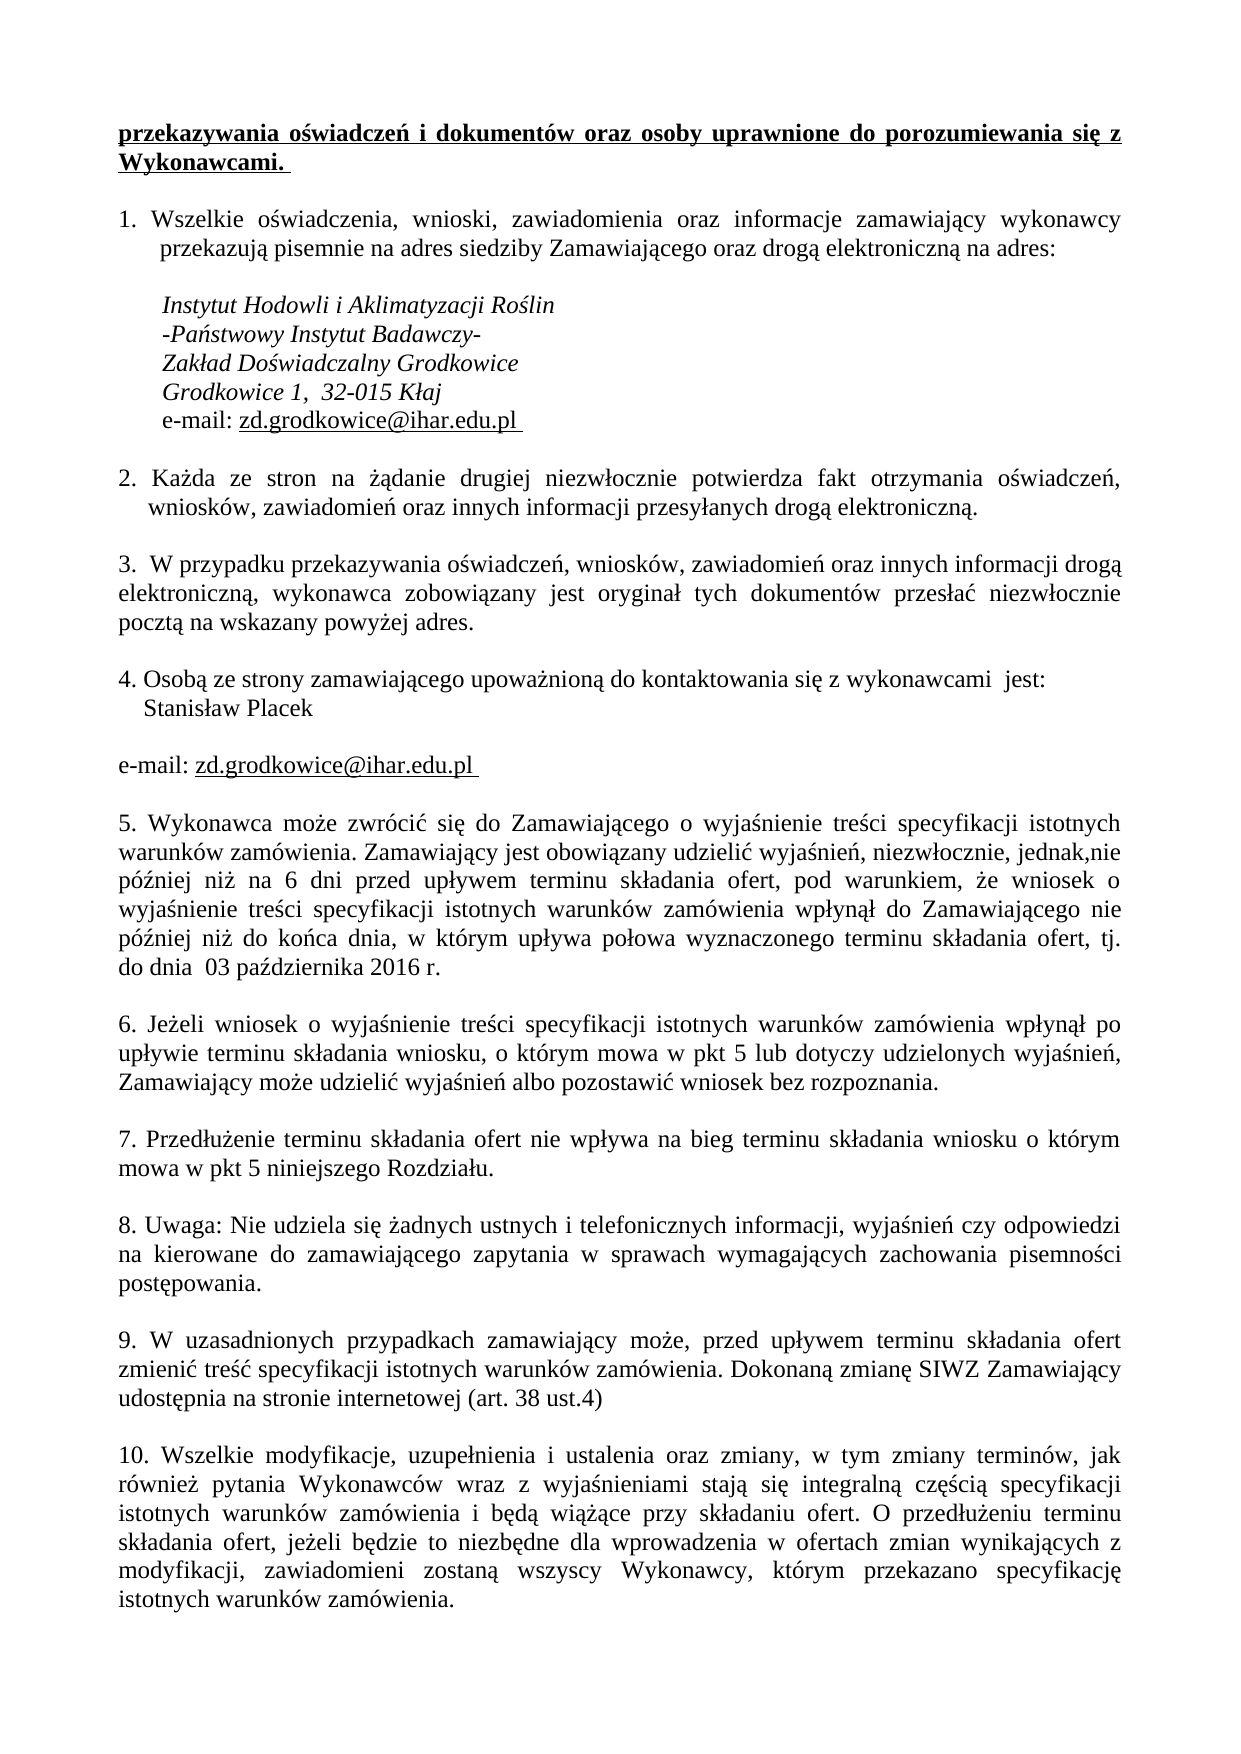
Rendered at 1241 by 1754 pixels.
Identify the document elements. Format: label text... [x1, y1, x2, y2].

text Zakład Doświadczalny Grodkowice [118, 348, 1122, 377]
text 9. W uzasadnionych przypadkach zamawiający może, przed upływem terminu składania ofert zmienić treść specyfikacji istotnych warunków zamówienia. Dokonaną zmianę SIWZ Zamawiający udostępnia na stronie internetowej (art. 38 ust.4) [118, 1326, 1122, 1412]
text Wykonawcami. [118, 144, 1122, 176]
text 2. Każda ze stron na żądanie drugiej niezwłocznie potwierdza fakt otrzymania oświadczeń, wniosków, zawiadomień oraz innych informacji przesyłanych drogą elektroniczną. [118, 463, 1122, 521]
text -Państwowy Instytut Badawczy- [118, 319, 1122, 348]
text Stanisław Placek [118, 693, 1122, 722]
text 3. W przypadku przekazywania oświadczeń, wniosków, zawiadomień oraz innych informacji drogą elektroniczną, wykonawca zobowiązany jest oryginał tych dokumentów przesłać niezwłocznie pocztą na wskazany powyżej adres. [118, 549, 1122, 636]
text Instytut Hodowli i Aklimatyzacji Roślin [118, 291, 1122, 319]
text 10. Wszelkie modyfikacje, uzupełnienia i ustalenia oraz zmiany, w tym zmiany terminów, jak również pytania Wykonawców wraz z wyjaśnieniami stają się integralną częścią specyfikacji istotnych warunków zamówienia i będą wiążące przy składaniu ofert. O przedłużeniu terminu składania ofert, jeżeli będzie to niezbędne dla wprowadzenia w ofertach zmian wynikających z modyfikacji, zawiadomieni zostaną wszyscy Wykonawcy, którym przekazano specyfikację istotnych warunków zamówienia. [118, 1441, 1122, 1613]
text e-mail: zd.grodkowice@ihar.edu.pl [118, 406, 1122, 434]
text 6. Jeżeli wniosek o wyjaśnienie treści specyfikacji istotnych warunków zamówienia wpłynął po upływie terminu składania wniosku, o którym mowa w pkt 5 lub dotyczy udzielonych wyjaśnień, Zamawiający może udzielić wyjaśnień albo pozostawić wniosek bez rozpoznania. [118, 1009, 1122, 1096]
text 1. Wszelkie oświadczenia, wnioski, zawiadomienia oraz informacje zamawiający wykonawcy przekazują pisemnie na adres siedziby Zamawiającego oraz drogą elektroniczną na adres: [118, 204, 1122, 262]
text 4. Osobą ze strony zamawiającego upoważnioną do kontaktowania się z wykonawcami jest: [118, 664, 1122, 693]
text 8. Uwaga: Nie udziela się żadnych ustnych i telefonicznych informacji, wyjaśnień czy odpowiedzi na kierowane do zamawiającego zapytania w sprawach wymagających zachowania pisemności postępowania. [118, 1211, 1122, 1297]
text przekazywania oświadczeń i dokumentów oraz osoby uprawnione do porozumiewania się z [118, 118, 1122, 143]
text 7. Przedłużenie terminu składania ofert nie wpływa na bieg terminu składania wniosku o którym mowa w pkt 5 niniejszego Rozdziału. [118, 1124, 1122, 1182]
text e-mail: zd.grodkowice@ihar.edu.pl [118, 751, 1122, 779]
text 5. Wykonawca może zwrócić się do Zamawiającego o wyjaśnienie treści specyfikacji istotnych warunków zamówienia. Zamawiający jest obowiązany udzielić wyjaśnień, niezwłocznie, jednak,nie później niż na 6 dni przed upływem terminu składania ofert, pod warunkiem, że wniosek o wyjaśnienie treści specyfikacji istotnych warunków zamówienia wpłynął do Zamawiającego nie później niż do końca dnia, w którym upływa połowa wyznaczonego terminu składania ofert, tj. do dnia 03 października 2016 r. [118, 808, 1122, 981]
text Grodkowice 1, 32-015 Kłaj [118, 377, 1122, 406]
